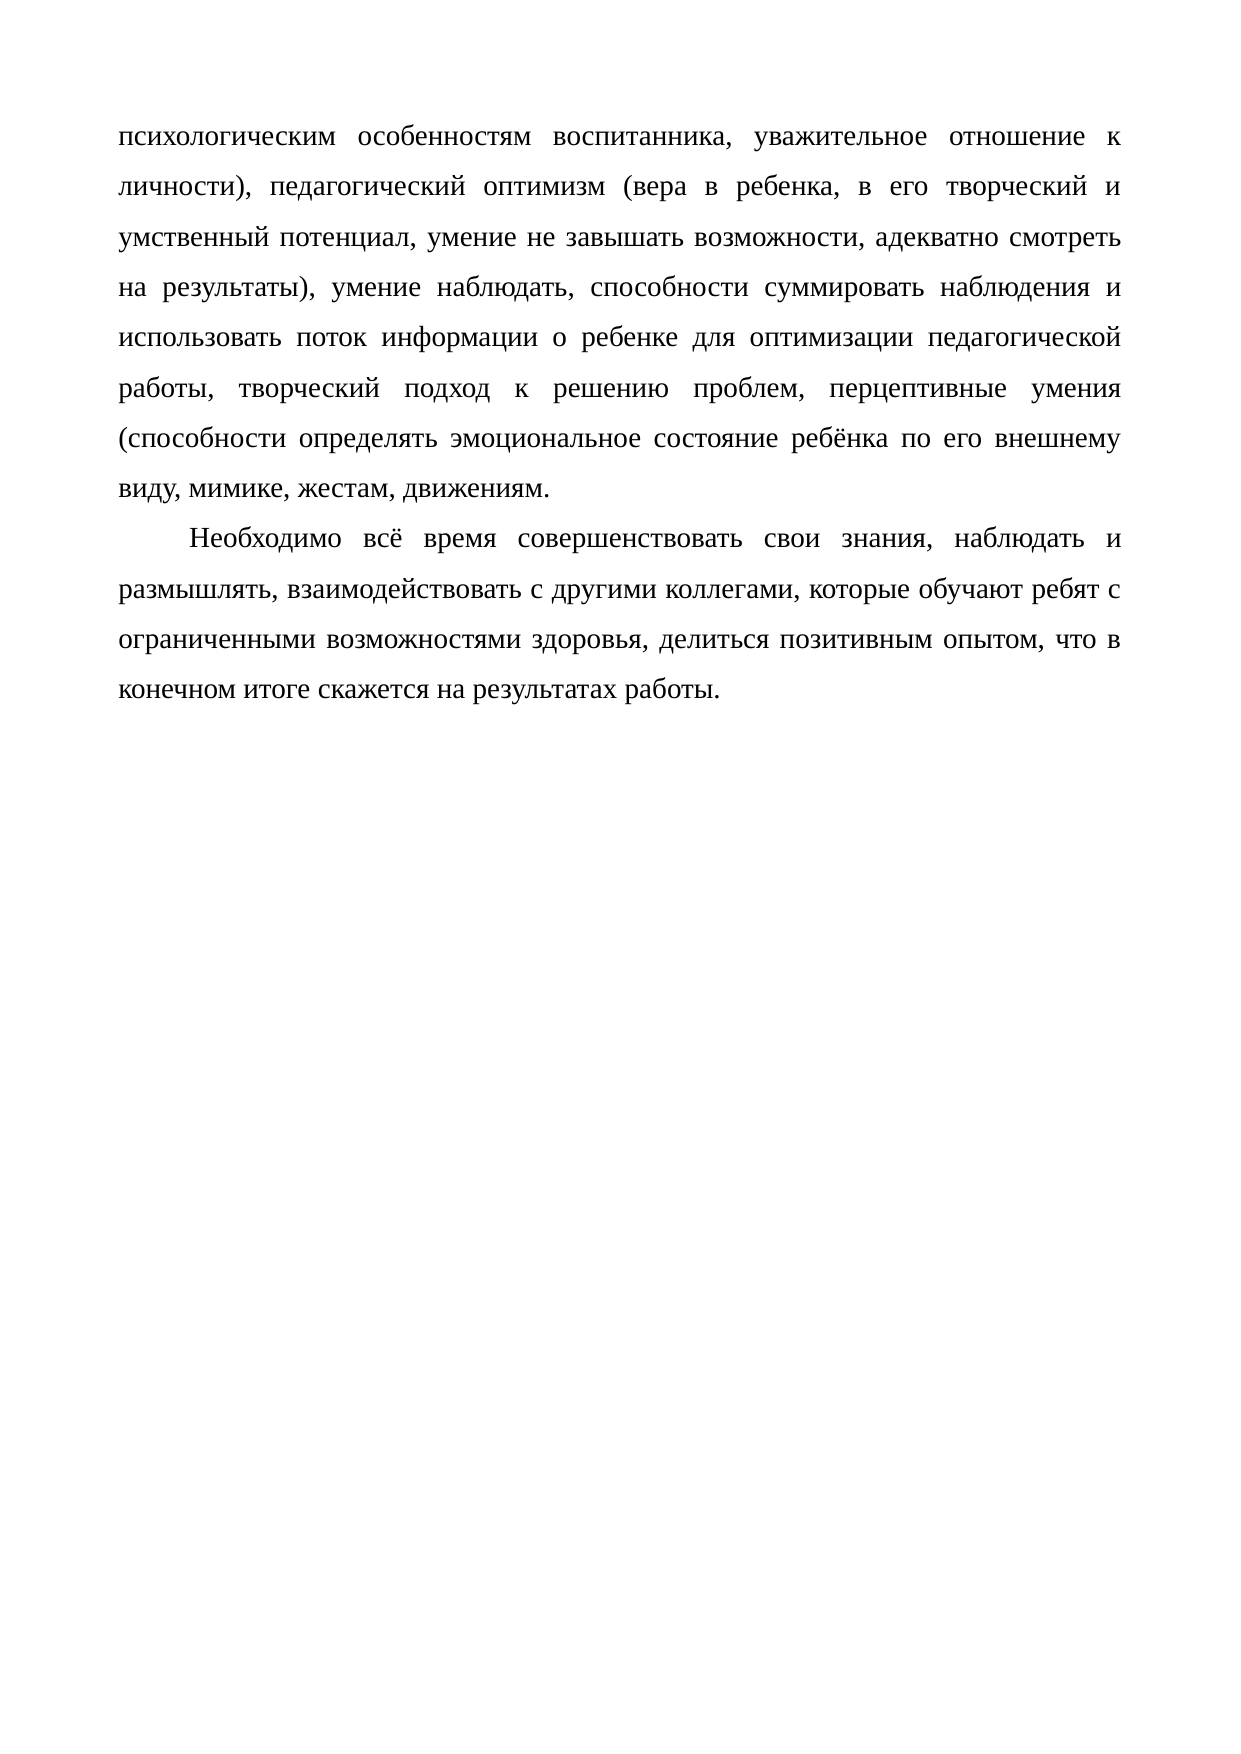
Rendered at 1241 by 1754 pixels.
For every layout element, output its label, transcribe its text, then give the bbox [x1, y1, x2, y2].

text Необходимо всё время совершенствовать свои знания, наблюдать и размышлять, взаимодействовать с другими коллегами, которые обучают ребят с ограниченными возможностями здоровья, делиться позитивным опытом, что в конечном итоге скажется на результатах работы. [118, 521, 1122, 705]
text психологическим особенностям воспитанника, уважительное отношение к личности), педагогический оптимизм (вера в ребенка, в его творческий и умственный потенциал, умение не завышать возможности, адекватно смотреть на результаты), умение наблюдать, способности суммировать наблюдения и использовать поток информации о ребенке для оптимизации педагогической работы, творческий подход к решению проблем, перцептивные умения (способности определять эмоциональное состояние ребёнка по его внешнему виду, мимике, жестам, движениям. [118, 118, 1122, 504]
